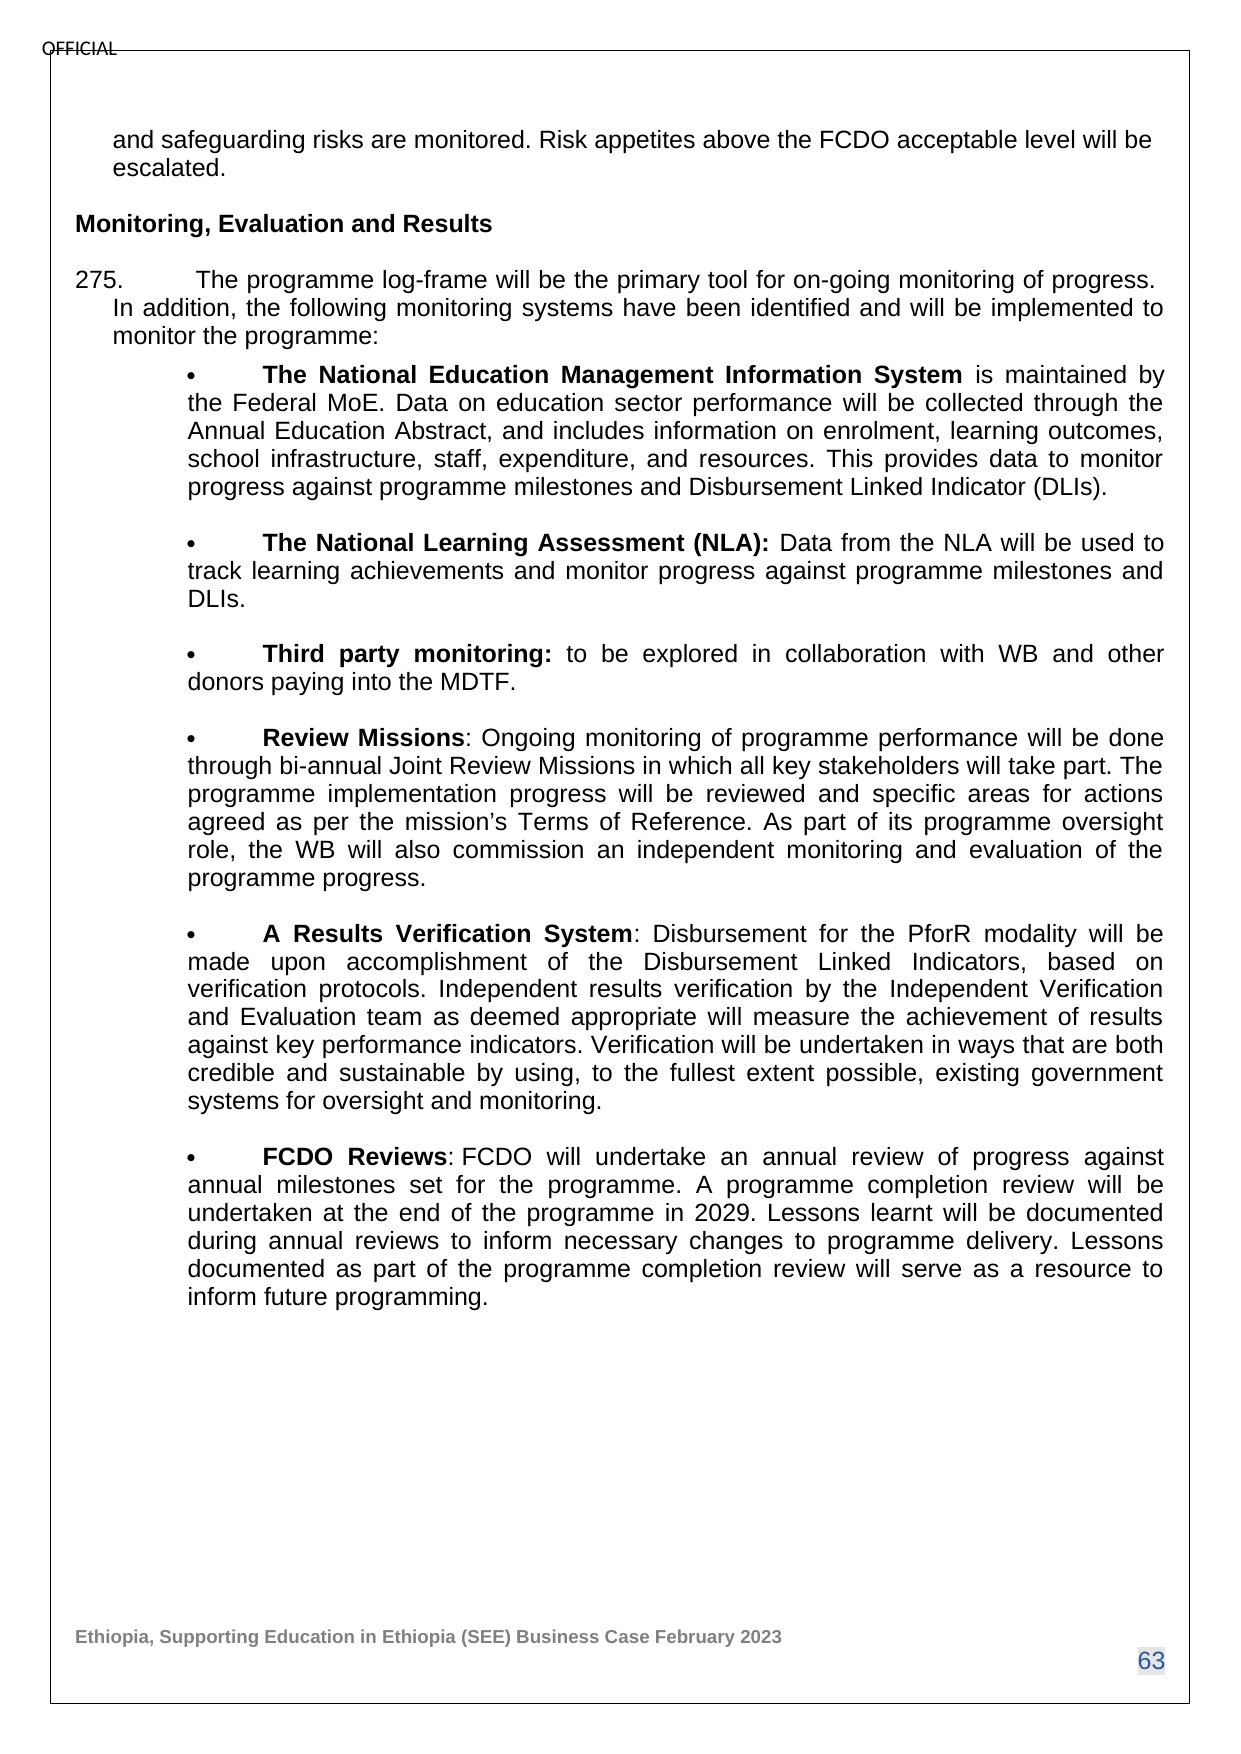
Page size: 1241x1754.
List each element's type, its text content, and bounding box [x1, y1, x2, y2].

list The programme log-frame will be the primary tool for on-going monitoring of progress. In addition, the following monitoring systems have been identified and will be implemented to monitor the programme: [75, 266, 1165, 349]
list FCDO Reviews: FCDO will undertake an annual review of progress against annual milestones set for the programme. A programme completion review will be undertaken at the end of the programme in 2029. Lessons learnt will be documented during annual reviews to inform necessary changes to programme delivery. Lessons documented as part of the programme completion review will serve as a resource to inform future programming. [187, 1143, 1165, 1310]
list The National Education Management Information System is maintained by the Federal MoE. Data on education sector performance will be collected through the Annual Education Abstract, and includes information on enrolment, learning outcomes, school infrastructure, staff, expenditure, and resources. This provides data to monitor progress against programme milestones and Disbursement Linked Indicator (DLIs). [187, 361, 1165, 501]
list The National Learning Assessment (NLA): Data from the NLA will be used to track learning achievements and monitor progress against programme milestones and DLIs. [187, 528, 1165, 612]
text Monitoring, Evaluation and Results [75, 210, 1165, 238]
list Review Missions: Ongoing monitoring of programme performance will be done through bi-annual Joint Review Missions in which all key stakeholders will take part. The programme implementation progress will be reviewed and specific areas for actions agreed as per the mission’s Terms of Reference. As part of its programme oversight role, the WB will also commission an independent monitoring and evaluation of the programme progress. [187, 724, 1165, 891]
list A Results Verification System: Disbursement for the PforR modality will be made upon accomplishment of the Disbursement Linked Indicators, based on verification protocols. Independent results verification by the Independent Verification and Evaluation team as deemed appropriate will measure the achievement of results against key performance indicators. Verification will be undertaken in ways that are both credible and sustainable by using, to the fullest extent possible, existing government systems for oversight and monitoring. [187, 919, 1165, 1115]
list Third party monitoring: to be explored in collaboration with WB and other donors paying into the MDTF. [187, 640, 1165, 696]
list and safeguarding risks are monitored. Risk appetites above the FCDO acceptable level will be escalated. [75, 126, 1165, 182]
